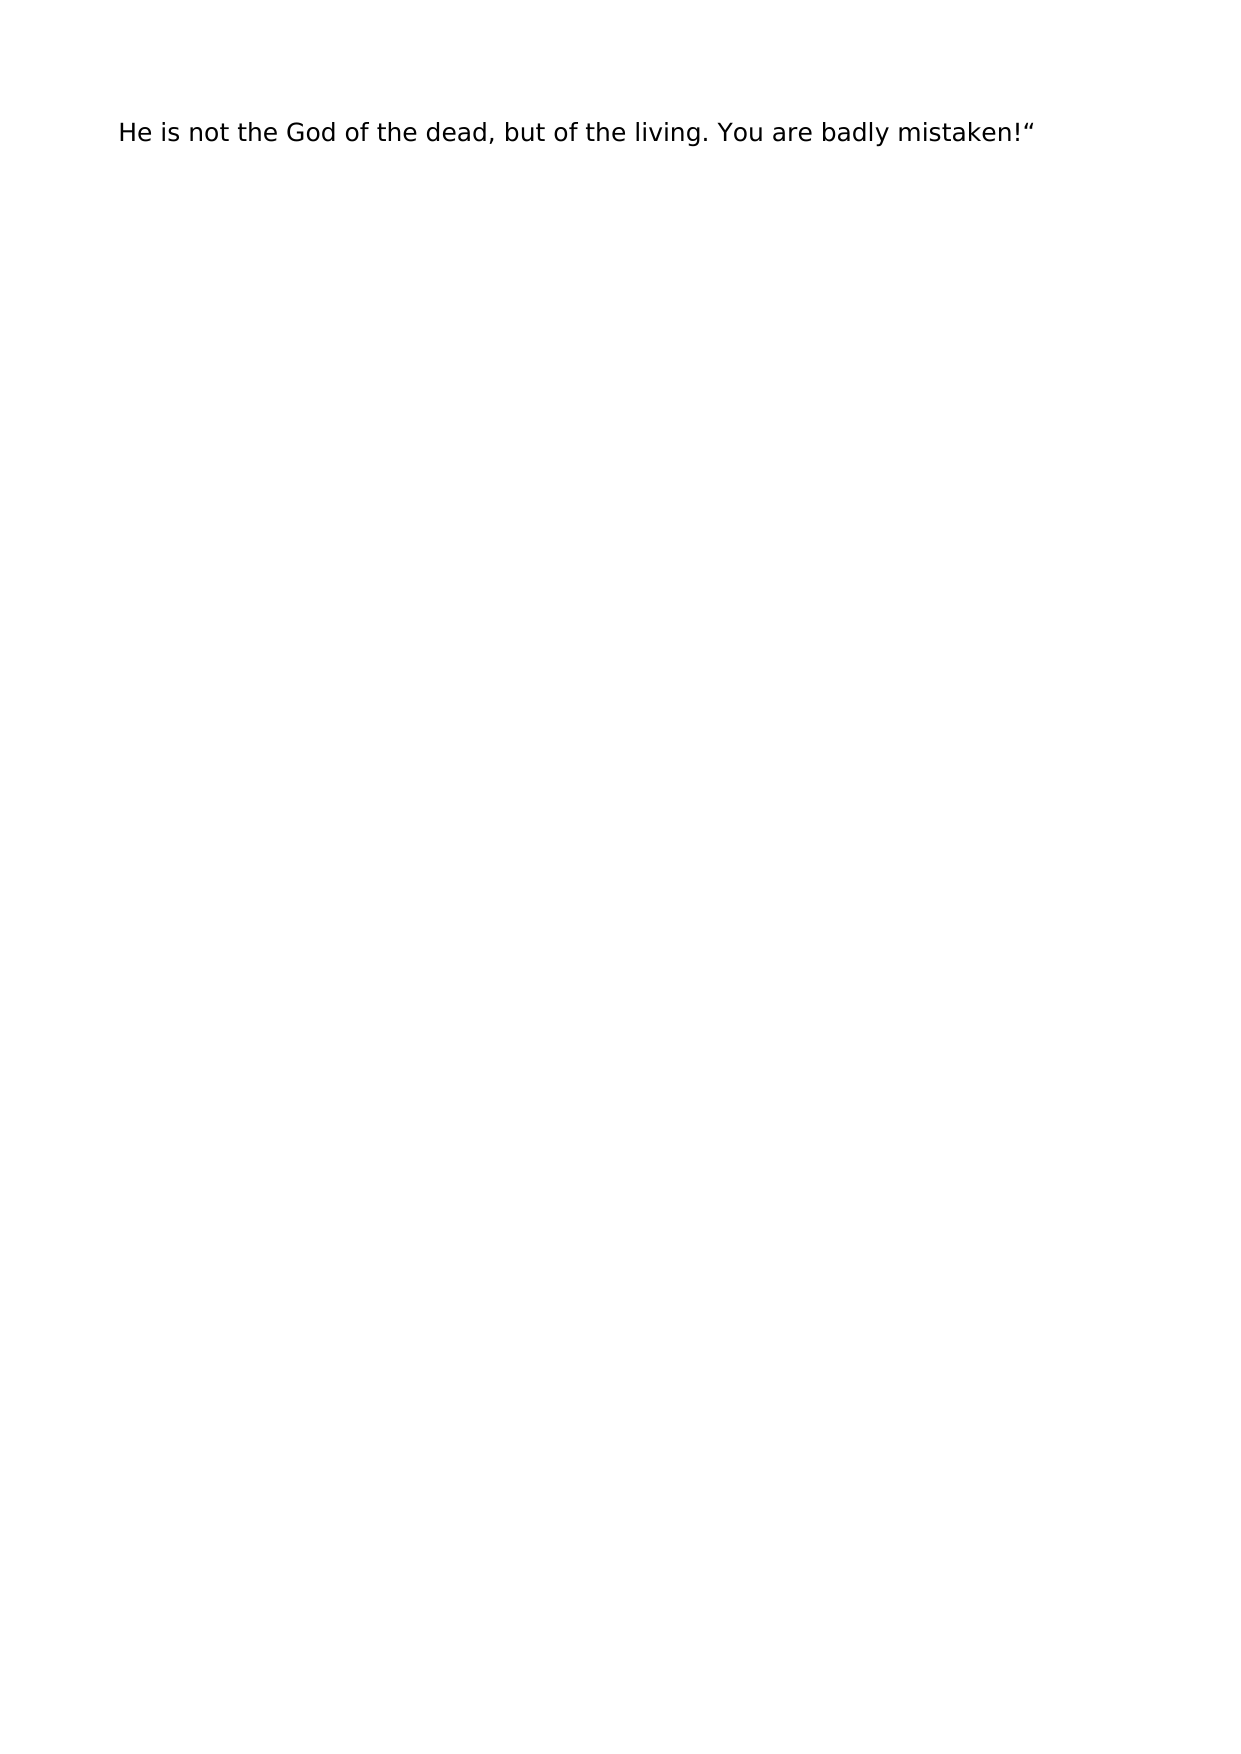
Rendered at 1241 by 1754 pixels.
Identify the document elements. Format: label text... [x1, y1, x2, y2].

text He is not the God of the dead, but of the living. You are badly mistaken!“ [118, 118, 1122, 147]
